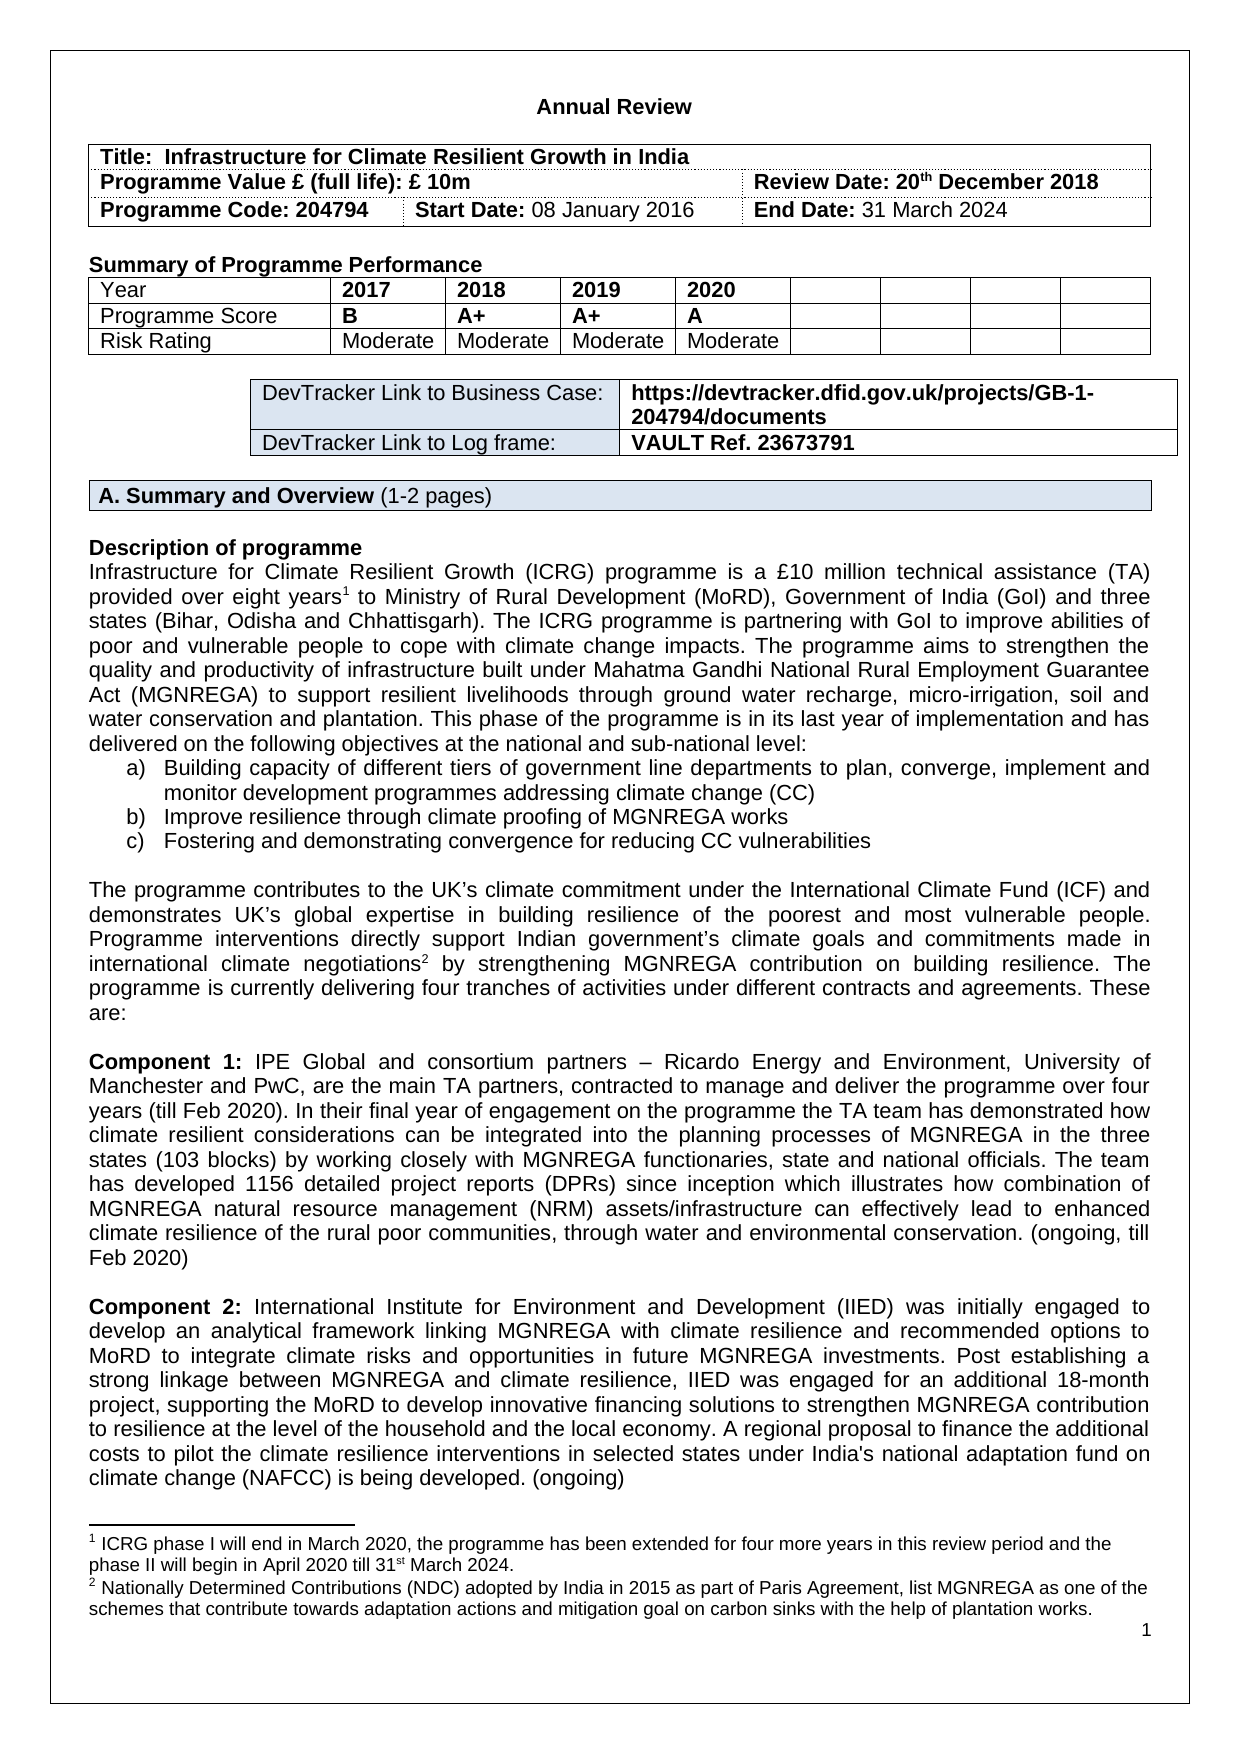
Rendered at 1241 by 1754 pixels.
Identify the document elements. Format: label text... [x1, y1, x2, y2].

table_header [881, 278, 970, 303]
text Component 1: IPE Global and consortium partners – Ricardo Energy and Environment, University of Manchester and PwC, are the main TA partners, contracted to manage and deliver the programme over four years (till Feb 2020). In their final year of engagement on the programme the TA team has demonstrated how climate resilient considerations can be integrated into the planning processes of MGNREGA in the three states (103 blocks) by working closely with MGNREGA functionaries, state and national officials. The team has developed 1156 detailed project reports (DPRs) since inception which illustrates how combination of MGNREGA natural resource management (NRM) assets/infrastructure can effectively lead to enhanced climate resilience of the rural poor communities, through water and environmental conservation. (ongoing, till Feb 2020) [89, 1049, 1152, 1270]
table_header Year [89, 278, 330, 303]
table_cell A [676, 304, 790, 328]
table_cell [791, 329, 880, 354]
list Building capacity of different tiers of government line departments to plan, converge, implement and monitor development programmes addressing climate change (CC) [126, 756, 1152, 805]
table_cell Moderate [331, 329, 445, 354]
table_cell Moderate [676, 329, 790, 354]
table_cell [971, 304, 1060, 328]
table_cell [881, 329, 970, 354]
table_cell DevTracker Link to Log frame: [251, 430, 619, 455]
table_header 2017 [331, 278, 445, 303]
text Annual Review [89, 95, 1152, 119]
text A. Summary and Overview (1-2 pages) [90, 481, 1151, 510]
table_cell End Date: 31 March 2024 [742, 197, 1150, 226]
text Infrastructure for Climate Resilient Growth (ICRG) programme is a £10 million technical assistance (TA) provided over eight years to Ministry of Rural Development (MoRD), Government of India (GoI) and three states (Bihar, Odisha and Chhattisgarh). The ICRG programme is partnering with GoI to improve abilities of poor and vulnerable people to cope with climate change impacts. The programme aims to strengthen the quality and productivity of infrastructure built under Mahatma Gandhi National Rural Employment Guarantee Act (MGNREGA) to support resilient livelihoods through ground water recharge, micro-irrigation, soil and water conservation and plantation. This phase of the programme is in its last year of implementation and has delivered on the following objectives at the national and sub-national level: [89, 560, 1152, 756]
list Fostering and demonstrating convergence for reducing CC vulnerabilities [126, 829, 1152, 854]
table_header https://devtracker.dfid.gov.uk/projects/GB-1-204794/documents [620, 380, 1177, 429]
table_header [791, 278, 880, 303]
table_cell A+ [561, 304, 675, 328]
text The programme contributes to the UK’s climate commitment under the International Climate Fund (ICF) and demonstrates UK’s global expertise in building resilience of the poorest and most vulnerable people. Programme interventions directly support Indian government’s climate goals and commitments made in international climate negotiations by strengthening MGNREGA contribution on building resilience. The programme is currently delivering four tranches of activities under different contracts and agreements. These are: [89, 878, 1152, 1025]
text Nationally Determined Contributions (NDC) adopted by India in 2015 as part of Paris Agreement, list MGNREGA as one of the schemes that contribute towards adaptation actions and mitigation goal on carbon sinks with the help of plantation works. [89, 1576, 1152, 1620]
table_cell [1061, 329, 1150, 354]
table_cell Programme Code: 204794 [89, 197, 403, 226]
table_header Title: Infrastructure for Climate Resilient Growth in India [89, 145, 1150, 169]
table_cell [881, 304, 970, 328]
table_header [971, 278, 1060, 303]
table_cell VAULT Ref. 23673791 [620, 430, 1177, 455]
text ICRG phase I will end in March 2020, the programme has been extended for four more years in this review period and the phase II will begin in April 2020 till 31st March 2024. [89, 1531, 1152, 1576]
table_cell [971, 329, 1060, 354]
table_cell Programme Value £ (full life): £ 10m [89, 169, 742, 197]
table_header [1061, 278, 1150, 303]
table_cell Risk Rating [89, 329, 330, 354]
text Summary of Programme Performance [89, 253, 1152, 277]
table_cell A+ [446, 304, 560, 328]
text Component 2: International Institute for Environment and Development (IIED) was initially engaged to develop an analytical framework linking MGNREGA with climate resilience and recommended options to MoRD to integrate climate risks and opportunities in future MGNREGA investments. Post establishing a strong linkage between MGNREGA and climate resilience, IIED was engaged for an additional 18-month project, supporting the MoRD to develop innovative financing solutions to strengthen MGNREGA contribution to resilience at the level of the household and the local economy. A regional proposal to finance the additional costs to pilot the climate resilience interventions in selected states under India's national adaptation fund on climate change (NAFCC) is being developed. (ongoing) [89, 1294, 1152, 1490]
table_cell Moderate [446, 329, 560, 354]
table_header 2019 [561, 278, 675, 303]
text Description of programme [89, 535, 1152, 560]
table_cell [1061, 304, 1150, 328]
table_cell B [331, 304, 445, 328]
table_header 2020 [676, 278, 790, 303]
list Improve resilience through climate proofing of MGNREGA works [126, 805, 1152, 829]
table_header DevTracker Link to Business Case: [251, 380, 619, 429]
table_cell [791, 304, 880, 328]
table_header 2018 [446, 278, 560, 303]
table_cell Programme Score [89, 304, 330, 328]
table_cell Start Date: 08 January 2016 [404, 197, 742, 226]
table_cell Review Date: 20th December 2018 [742, 169, 1150, 197]
table_cell Moderate [561, 329, 675, 354]
